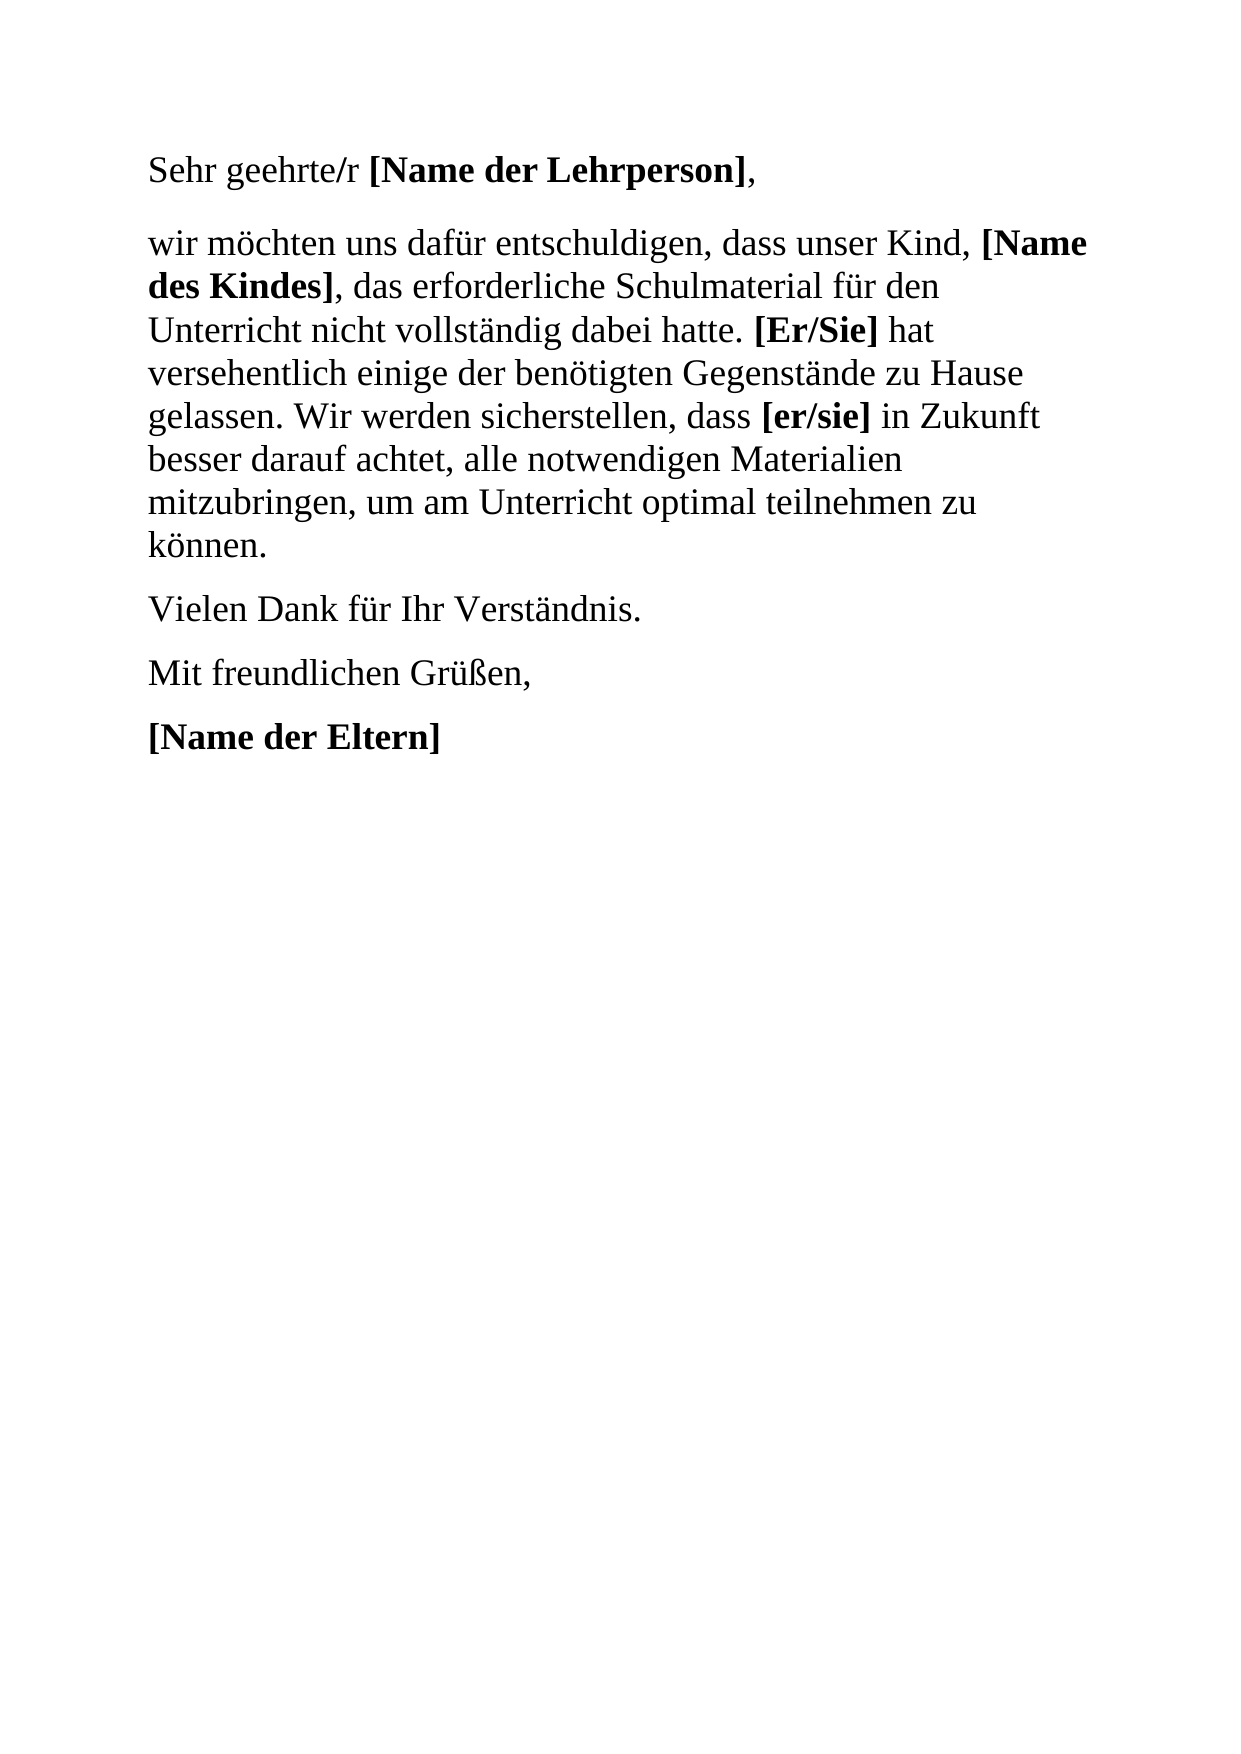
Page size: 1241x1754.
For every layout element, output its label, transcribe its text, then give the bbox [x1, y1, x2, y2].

text wir möchten uns dafür entschuldigen, dass unser Kind, [Name des Kindes], das erforderliche Schulmaterial für den Unterricht nicht vollständig dabei hatte. [Er/Sie] hat versehentlich einige der benötigten Gegenstände zu Hause gelassen. Wir werden sicherstellen, dass [er/sie] in Zukunft besser darauf achtet, alle notwendigen Materialien mitzubringen, um am Unterricht optimal teilnehmen zu können. [148, 221, 1093, 566]
text Mit freundlichen Grüßen, [148, 651, 1093, 694]
text [Name der Eltern] [148, 714, 1093, 758]
text Vielen Dank für Ihr Verständnis. [148, 587, 1093, 630]
text Sehr geehrte/r [Name der Lehrperson], [148, 148, 1093, 191]
